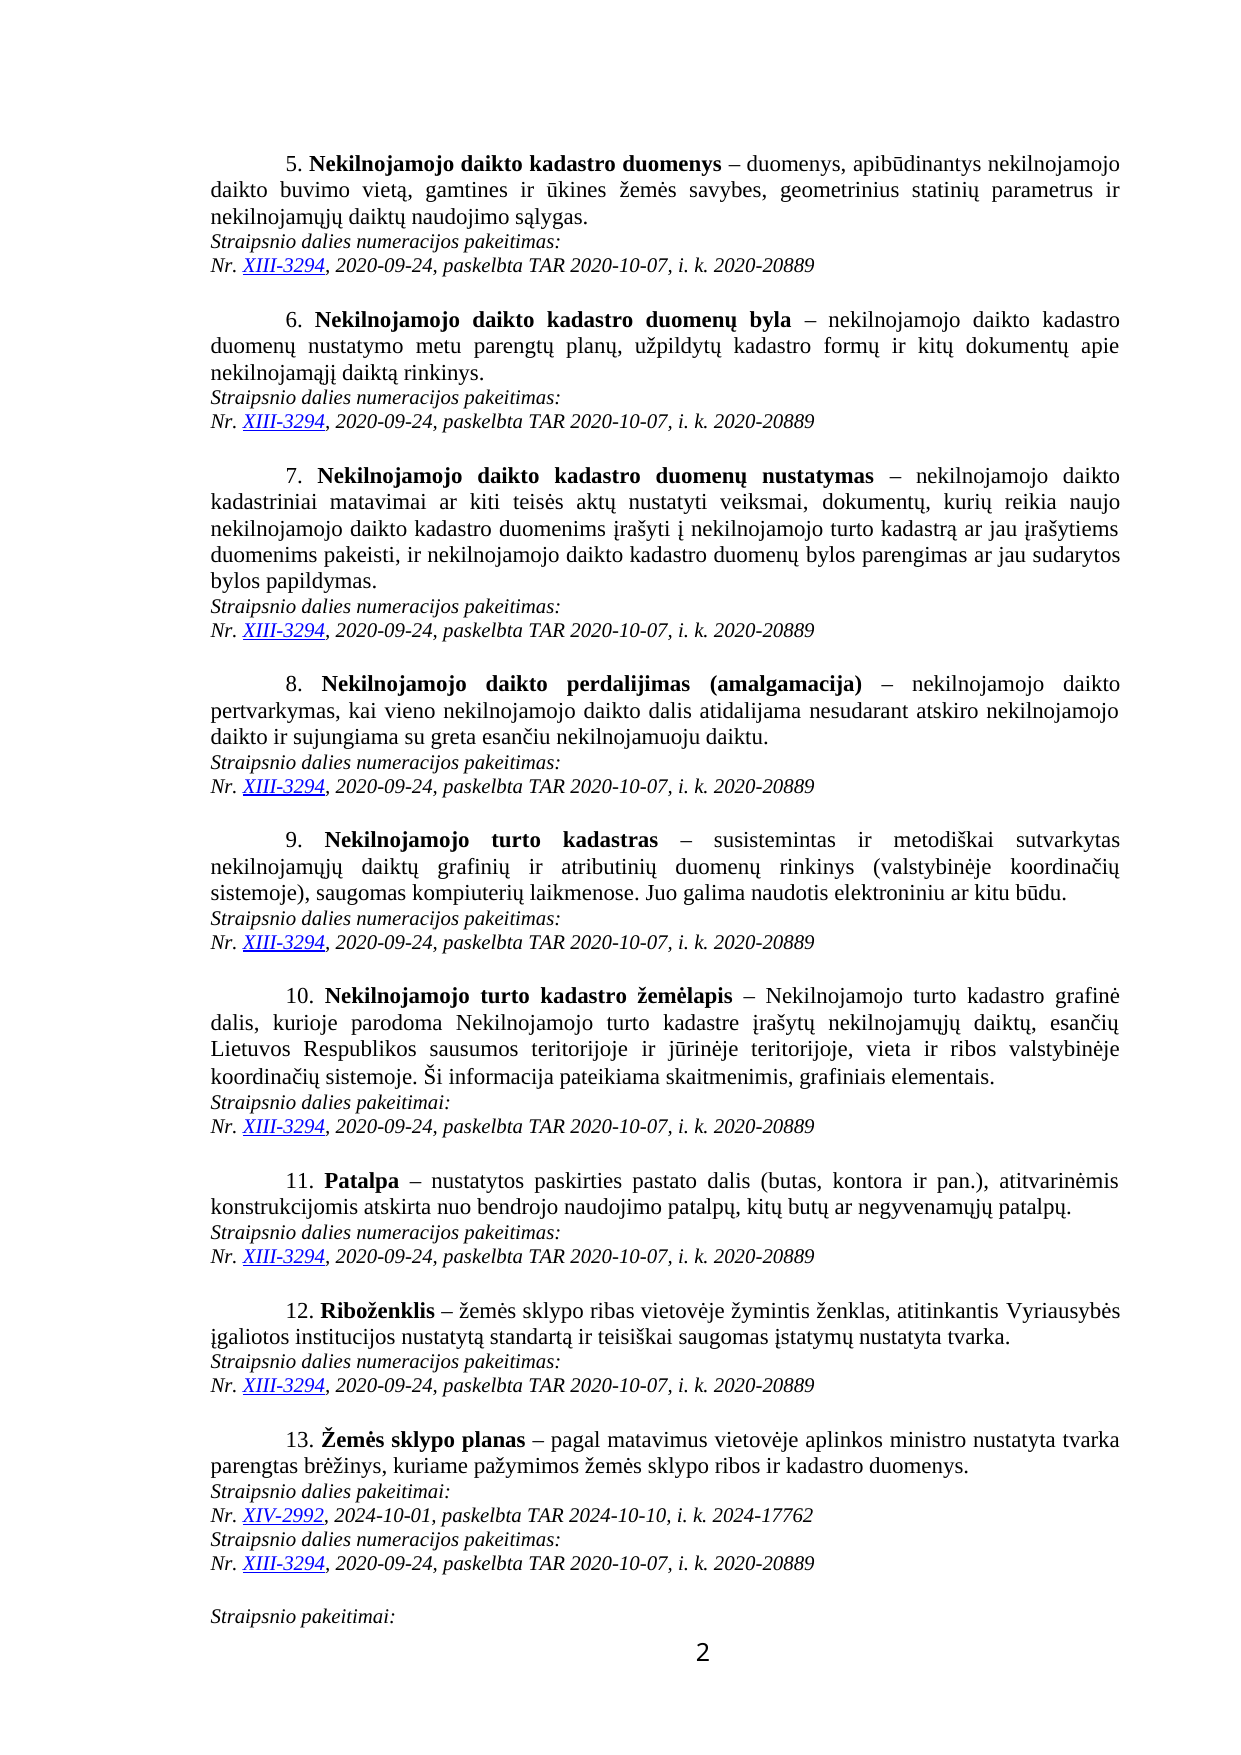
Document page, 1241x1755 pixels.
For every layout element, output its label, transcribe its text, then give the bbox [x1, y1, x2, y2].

text Nr. XIII-3294, 2020-09-24, paskelbta TAR 2020-10-07, i. k. 2020-20889 [210, 1373, 1120, 1397]
text Straipsnio dalies numeracijos pakeitimas: [210, 594, 1120, 618]
text Straipsnio dalies numeracijos pakeitimas: [210, 906, 1120, 929]
text Straipsnio dalies pakeitimai: [210, 1090, 1120, 1114]
text 9. Nekilnojamojo turto kadastras – susistemintas ir metodiškai sutvarkytas nekilnojamųjų daiktų grafinių ir atributinių duomenų rinkinys (valstybinėje koordinačių sistemoje), saugomas kompiuterių laikmenose. Juo galima naudotis elektroniniu ar kitu būdu. [210, 826, 1120, 906]
text Nr. XIII-3294, 2020-09-24, paskelbta TAR 2020-10-07, i. k. 2020-20889 [210, 929, 1120, 954]
text Nr. XIII-3294, 2020-09-24, paskelbta TAR 2020-10-07, i. k. 2020-20889 [210, 774, 1120, 798]
text Straipsnio dalies numeracijos pakeitimas: [210, 385, 1120, 409]
text 5. Nekilnojamojo daikto kadastro duomenys – duomenys, apibūdinantys nekilnojamojo daikto buvimo vietą, gamtines ir ūkines žemės savybes, geometrinius statinių parametrus ir nekilnojamųjų daiktų naudojimo sąlygas. [210, 150, 1120, 229]
text Straipsnio dalies numeracijos pakeitimas: [210, 1220, 1120, 1244]
text Straipsnio dalies pakeitimai: [210, 1479, 1120, 1503]
text Nr. XIV-2992, 2024-10-01, paskelbta TAR 2024-10-10, i. k. 2024-17762 [210, 1503, 1120, 1527]
text 6. Nekilnojamojo daikto kadastro duomenų byla – nekilnojamojo daikto kadastro duomenų nustatymo metu parengtų planų, užpildytų kadastro formų ir kitų dokumentų apie nekilnojamąjį daiktą rinkinys. [210, 306, 1120, 385]
text Nr. XIII-3294, 2020-09-24, paskelbta TAR 2020-10-07, i. k. 2020-20889 [210, 1551, 1120, 1575]
text Straipsnio dalies numeracijos pakeitimas: [210, 229, 1120, 253]
text 10. Nekilnojamojo turto kadastro žemėlapis – Nekilnojamojo turto kadastro grafinė dalis, kurioje parodoma Nekilnojamojo turto kadastre įrašytų nekilnojamųjų daiktų, esančių Lietuvos Respublikos sausumos teritorijoje ir jūrinėje teritorijoje, vieta ir ribos valstybinėje koordinačių sistemoje. Ši informacija pateikiama skaitmenimis, grafiniais elementais. [210, 982, 1120, 1090]
text 11. Patalpa – nustatytos paskirties pastato dalis (butas, kontora ir pan.), atitvarinėmis konstrukcijomis atskirta nuo bendrojo naudojimo patalpų, kitų butų ar negyvenamųjų patalpų. [210, 1167, 1120, 1220]
text Straipsnio pakeitimai: [210, 1604, 1120, 1628]
text 7. Nekilnojamojo daikto kadastro duomenų nustatymas – nekilnojamojo daikto kadastriniai matavimai ar kiti teisės aktų nustatyti veiksmai, dokumentų, kurių reikia naujo nekilnojamojo daikto kadastro duomenims įrašyti į nekilnojamojo turto kadastrą ar jau įrašytiems duomenims pakeisti, ir nekilnojamojo daikto kadastro duomenų bylos parengimas ar jau sudarytos bylos papildymas. [210, 462, 1120, 594]
text Straipsnio dalies numeracijos pakeitimas: [210, 1527, 1120, 1551]
text Nr. XIII-3294, 2020-09-24, paskelbta TAR 2020-10-07, i. k. 2020-20889 [210, 409, 1120, 433]
text Nr. XIII-3294, 2020-09-24, paskelbta TAR 2020-10-07, i. k. 2020-20889 [210, 1114, 1120, 1138]
text 12. Riboženklis – žemės sklypo ribas vietovėje žymintis ženklas, atitinkantis Vyriausybės įgaliotos institucijos nustatytą standartą ir teisiškai saugomas įstatymų nustatyta tvarka. [210, 1297, 1120, 1349]
text Straipsnio dalies numeracijos pakeitimas: [210, 1349, 1120, 1373]
text Nr. XIII-3294, 2020-09-24, paskelbta TAR 2020-10-07, i. k. 2020-20889 [210, 253, 1120, 277]
text Straipsnio dalies numeracijos pakeitimas: [210, 749, 1120, 774]
text Nr. XIII-3294, 2020-09-24, paskelbta TAR 2020-10-07, i. k. 2020-20889 [210, 1244, 1120, 1268]
text 13. Žemės sklypo planas – pagal matavimus vietovėje aplinkos ministro nustatyta tvarka parengtas brėžinys, kuriame pažymimos žemės sklypo ribos ir kadastro duomenys. [210, 1426, 1120, 1479]
text 8. Nekilnojamojo daikto perdalijimas (amalgamacija) – nekilnojamojo daikto pertvarkymas, kai vieno nekilnojamojo daikto dalis atidalijama nesudarant atskiro nekilnojamojo daikto ir sujungiama su greta esančiu nekilnojamuoju daiktu. [210, 671, 1120, 749]
text Nr. XIII-3294, 2020-09-24, paskelbta TAR 2020-10-07, i. k. 2020-20889 [210, 618, 1120, 642]
